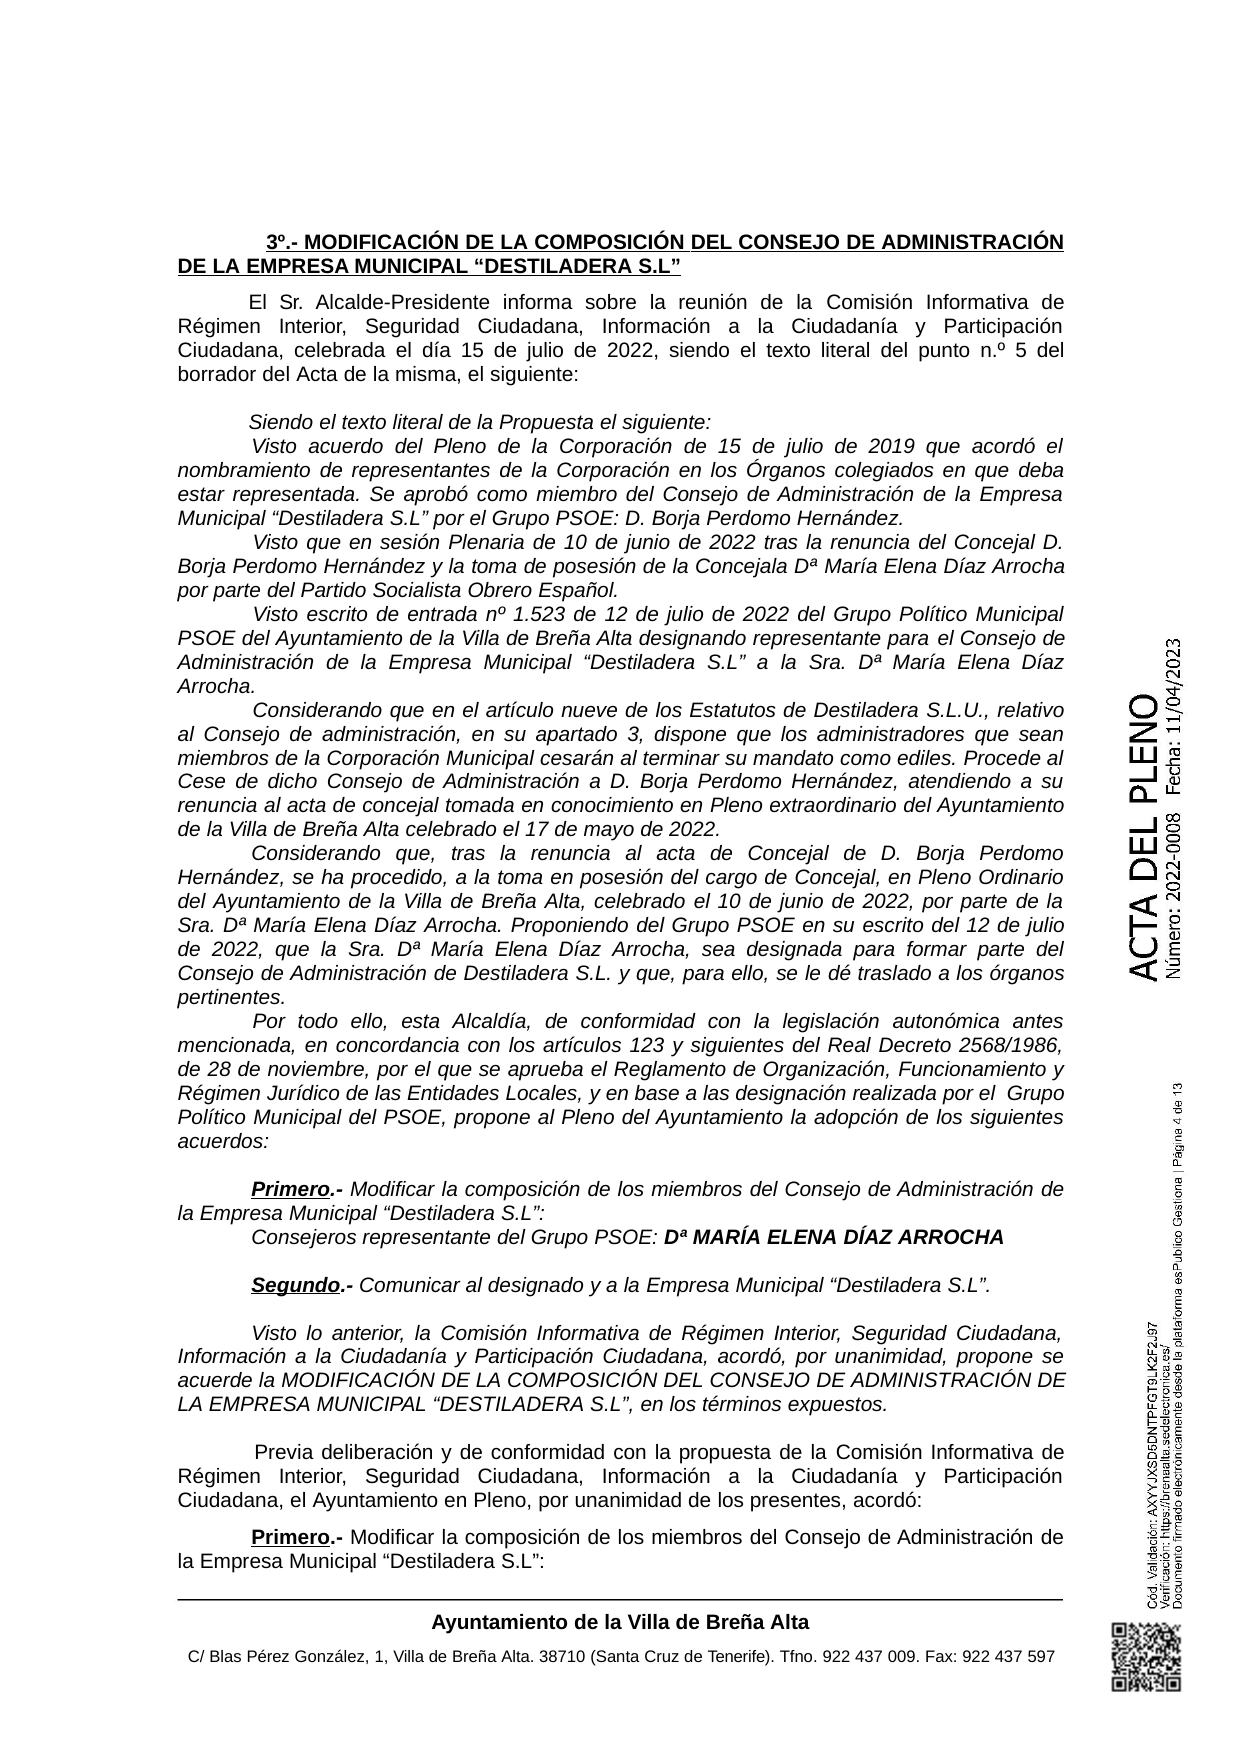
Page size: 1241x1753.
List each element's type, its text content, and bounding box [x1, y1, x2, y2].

text 3º.- MODIFICACIÓN DE LA COMPOSICIÓN DEL CONSEJO DE ADMINISTRACIÓN [266, 231, 1088, 254]
text miembros de la Corporación Municipal cesarán al terminar su mandato como ediles. Procede al [177, 746, 1088, 769]
text C/ Blas Pérez González, 1, Villa de Breña Alta. 38710 (Santa Cruz de Tenerife). Tfno. 922 437 009. Fax: 922 437 597 [188, 1647, 1078, 1666]
text Por todo ello, esta Alcaldía, de conformidad con la legislación autonómica antes [252, 1010, 1087, 1033]
text Previa deliberación y de conformidad con la propuesta de la Comisión Informativa de [254, 1441, 1088, 1464]
text Administración de la Empresa Municipal “Destiladera S.L” a la Sra. Dª María Elena Díaz [177, 651, 1088, 674]
text renuncia al acta de concejal tomada en conocimiento en Pleno extraordinario del Ayuntamiento [177, 794, 1088, 817]
text Primero.- Modificar la composición de los miembros del Consejo de Administración de [251, 1178, 1087, 1201]
text Consejo de Administración de Destiladera S.L. y que, para ello, se le dé traslado a los órganos [177, 962, 1088, 985]
text Siendo el texto literal de la Propuesta el siguiente: [248, 411, 734, 434]
text Considerando que, tras la renuncia al acta de Concejal de D. Borja Perdomo [251, 842, 1088, 865]
text de 28 de noviembre, por el que se aprueba el Reglamento de Organización, Funcionamiento y [177, 1058, 1087, 1081]
text la Empresa Municipal “Destiladera S.L”: [177, 1549, 1087, 1573]
text Cese de dicho Consejo de Administración a D. Borja Perdomo Hernández, atendiendo a su [177, 770, 1088, 793]
text PSOE del Ayuntamiento de la Villa de Breña Alta designando representante para el Consejo de [177, 627, 1088, 650]
text El Sr. Alcalde-Presidente informa sobre la reunión de la Comisión Informativa de [248, 291, 1088, 314]
text Régimen Interior, Seguridad Ciudadana, Información a la Ciudadanía y Participación [177, 1465, 1088, 1488]
text borrador del Acta de la misma, el siguiente: [177, 363, 1088, 386]
text pertinentes. [177, 986, 1088, 1009]
text Consejeros representante del Grupo PSOE: Dª MARÍA ELENA DÍAZ ARROCHA [251, 1226, 1026, 1249]
text al Consejo de administración, en su apartado 3, dispone que los administradores que sean [177, 722, 1088, 746]
text estar representada. Se aprobó como miembro del Consejo de Administración de la Empresa [177, 483, 1088, 506]
text Ciudadana, celebrada el día 15 de julio de 2022, siendo el texto literal del punto n.º 5 del [177, 339, 1088, 362]
text Considerando que en el artículo nueve de los Estatutos de Destiladera S.L.U., relativo [252, 698, 1088, 722]
text Visto acuerdo del Pleno de la Corporación de 15 de julio de 2019 que acordó el [251, 435, 1088, 458]
text Primero.- Modificar la composición de los miembros del Consejo de Administración de [251, 1526, 1087, 1549]
text Información a la Ciudadanía y Participación Ciudadana, acordó, por unanimidad, propone se [177, 1345, 1088, 1368]
text Político Municipal del PSOE, propone al Pleno del Ayuntamiento la adopción de los siguientes [177, 1106, 1087, 1129]
text Ciudadana, el Ayuntamiento en Pleno, por unanimidad de los presentes, acordó: [177, 1489, 1088, 1512]
text nombramiento de representantes de la Corporación en los Órganos colegiados en que deba [177, 459, 1088, 482]
text Visto que en sesión Plenaria de 10 de junio de 2022 tras la renuncia del Concejal D. [252, 531, 1088, 554]
text mencionada, en concordancia con los artículos 123 y siguientes del Real Decreto 2568/1986, [177, 1034, 1087, 1057]
text de la Villa de Breña Alta celebrado el 17 de mayo de 2022. [177, 818, 1088, 841]
text Sra. Dª María Elena Díaz Arrocha. Proponiendo del Grupo PSOE en su escrito del 12 de julio [177, 914, 1088, 937]
text Régimen Jurídico de las Entidades Locales, y en base a las designación realizada por el Grupo [177, 1082, 1087, 1105]
text Ayuntamiento de la Villa de Breña Alta [431, 1611, 834, 1634]
text Visto lo anterior, la Comisión Informativa de Régimen Interior, Seguridad Ciudadana, [251, 1321, 1088, 1344]
text Arrocha. [177, 674, 1088, 698]
text del Ayuntamiento de la Villa de Breña Alta, celebrado el 10 de junio de 2022, por parte de la [177, 890, 1088, 913]
text Régimen Interior, Seguridad Ciudadana, Información a la Ciudadanía y Participación [177, 315, 1088, 338]
text por parte del Partido Socialista Obrero Español. [177, 579, 1088, 602]
text de 2022, que la Sra. Dª María Elena Díaz Arrocha, sea designada para formar parte del [177, 938, 1088, 961]
text acuerde la MODIFICACIÓN DE LA COMPOSICIÓN DEL CONSEJO DE ADMINISTRACIÓN DE [177, 1369, 1088, 1392]
text Hernández, se ha procedido, a la toma en posesión del cargo de Concejal, en Pleno Ordinario [177, 866, 1088, 889]
text LA EMPRESA MUNICIPAL “DESTILADERA S.L”, en los términos expuestos. [177, 1393, 1088, 1416]
picture [0, 0, 1241, 1753]
text acuerdos: [177, 1130, 1087, 1153]
text Visto escrito de entrada nº 1.523 de 12 de julio de 2022 del Grupo Político Municipal [252, 603, 1088, 626]
text Borja Perdomo Hernández y la toma de posesión de la Concejala Dª María Elena Díaz Arrocha [177, 555, 1088, 578]
text Municipal “Destiladera S.L” por el Grupo PSOE: D. Borja Perdomo Hernández. [177, 507, 1088, 530]
text DE LA EMPRESA MUNICIPAL “DESTILADERA S.L” [177, 255, 708, 278]
text la Empresa Municipal “Destiladera S.L”: [177, 1202, 1087, 1225]
text Segundo.- Comunicar al designado y a la Empresa Municipal “Destiladera S.L”. [251, 1273, 1014, 1297]
